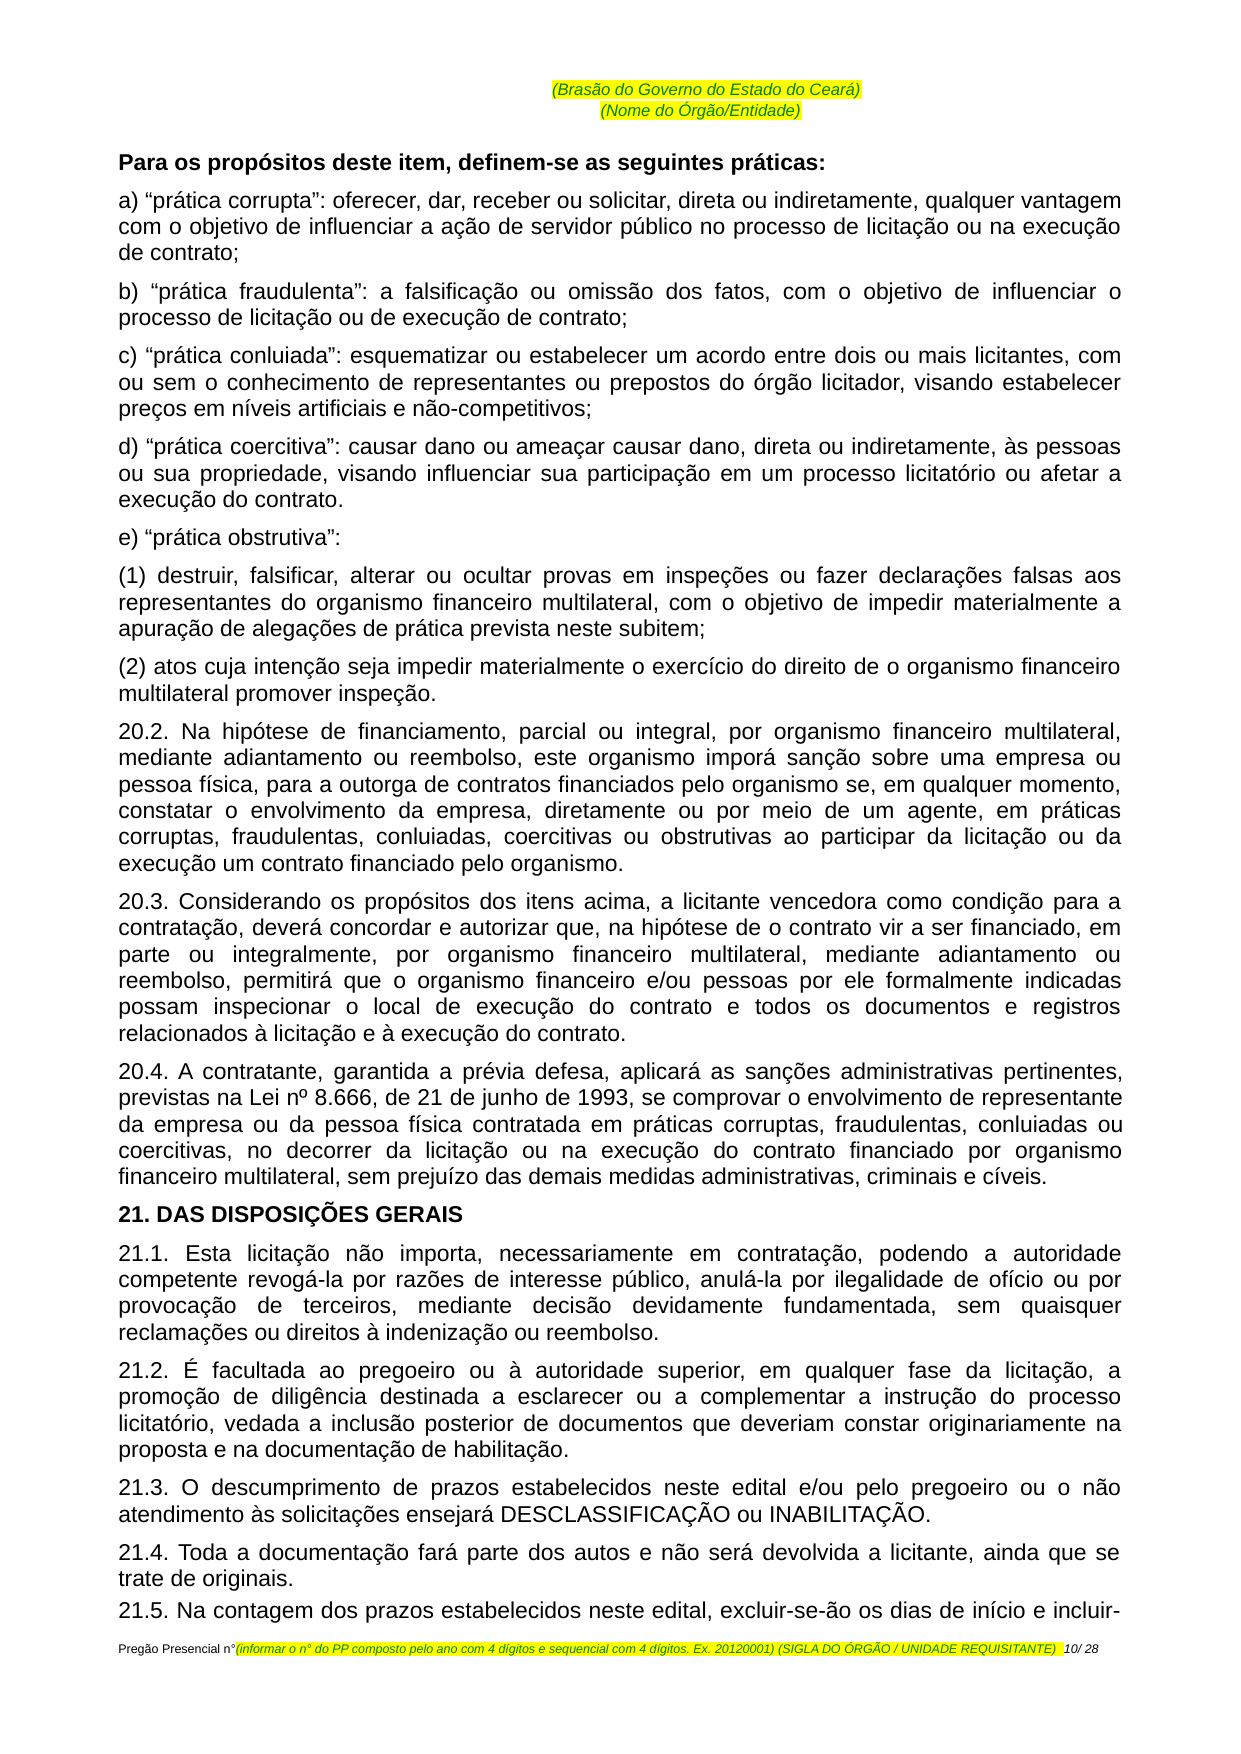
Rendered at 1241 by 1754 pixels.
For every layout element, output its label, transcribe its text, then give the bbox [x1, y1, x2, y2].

text 20.4. A contratante, garantida a prévia defesa, aplicará as sanções administrativas pertinentes, previstas na Lei nº 8.666, de 21 de junho de 1993, se comprovar o envolvimento de representante da empresa ou da pessoa física contratada em práticas corruptas, fraudulentas, conluiadas ou coercitivas, no decorrer da licitação ou na execução do contrato financiado por organismo financeiro multilateral, sem prejuízo das demais medidas administrativas, criminais e cíveis. [118, 1058, 1123, 1189]
text b) “prática fraudulenta”: a falsificação ou omissão dos fatos, com o objetivo de influenciar o processo de licitação ou de execução de contrato; [118, 278, 1122, 330]
text c) “prática conluiada”: esquematizar ou estabelecer um acordo entre dois ou mais licitantes, com ou sem o conhecimento de representantes ou prepostos do órgão licitador, visando estabelecer preços em níveis artificiais e não-competitivos; [118, 342, 1122, 421]
text 21.4. Toda a documentação fará parte dos autos e não será devolvida a licitante, ainda que se trate de originais. [118, 1539, 1122, 1592]
text a) “prática corrupta”: oferecer, dar, receber ou solicitar, direta ou indiretamente, qualquer vantagem com o objetivo de influenciar a ação de servidor público no processo de licitação ou na execução de contrato; [118, 187, 1122, 266]
text (1) destruir, falsificar, alterar ou ocultar provas em inspeções ou fazer declarações falsas aos representantes do organismo financeiro multilateral, com o objetivo de impedir materialmente a apuração de alegações de prática prevista neste subitem; [118, 562, 1122, 641]
text e) “prática obstrutiva”: [118, 524, 1122, 550]
text 21.2. É facultada ao pregoeiro ou à autoridade superior, em qualquer fase da licitação, a promoção de diligência destinada a esclarecer ou a complementar a instrução do processo licitatório, vedada a inclusão posterior de documentos que deveriam constar originariamente na proposta e na documentação de habilitação. [118, 1357, 1122, 1462]
text 21.3. O descumprimento de prazos estabelecidos neste edital e/ou pelo pregoeiro ou o não atendimento às solicitações ensejará DESCLASSIFICAÇÃO ou INABILITAÇÃO. [118, 1474, 1122, 1527]
text 21. DAS DISPOSIÇÕES GERAIS [118, 1201, 1122, 1228]
text 20.3. Considerando os propósitos dos itens acima, a licitante vencedora como condição para a contratação, deverá concordar e autorizar que, na hipótese de o contrato vir a ser financiado, em parte ou integralmente, por organismo financeiro multilateral, mediante adiantamento ou reembolso, permitirá que o organismo financeiro e/ou pessoas por ele formalmente indicadas possam inspecionar o local de execução do contrato e todos os documentos e registros relacionados à licitação e à execução do contrato. [118, 888, 1122, 1046]
text Para os propósitos deste item, definem-se as seguintes práticas: [118, 148, 1122, 175]
text d) “prática coercitiva”: causar dano ou ameaçar causar dano, direta ou indiretamente, às pessoas ou sua propriedade, visando influenciar sua participação em um processo licitatório ou afetar a execução do contrato. [118, 433, 1122, 512]
text 21.1. Esta licitação não importa, necessariamente em contratação, podendo a autoridade competente revogá-la por razões de interesse público, anulá-la por ilegalidade de ofício ou por provocação de terceiros, mediante decisão devidamente fundamentada, sem quaisquer reclamações ou direitos à indenização ou reembolso. [118, 1240, 1122, 1345]
text 20.2. Na hipótese de financiamento, parcial ou integral, por organismo financeiro multilateral, mediante adiantamento ou reembolso, este organismo imporá sanção sobre uma empresa ou pessoa física, para a outorga de contratos financiados pelo organismo se, em qualquer momento, constatar o envolvimento da empresa, diretamente ou por meio de um agente, em práticas corruptas, fraudulentas, conluiadas, coercitivas ou obstrutivas ao participar da licitação ou da execução um contrato financiado pelo organismo. [118, 718, 1122, 876]
text 21.5. Na contagem dos prazos estabelecidos neste edital, excluir-se-ão os dias de início e incluir- [118, 1597, 1122, 1624]
text (2) atos cuja intenção seja impedir materialmente o exercício do direito de o organismo financeiro multilateral promover inspeção. [118, 653, 1122, 706]
